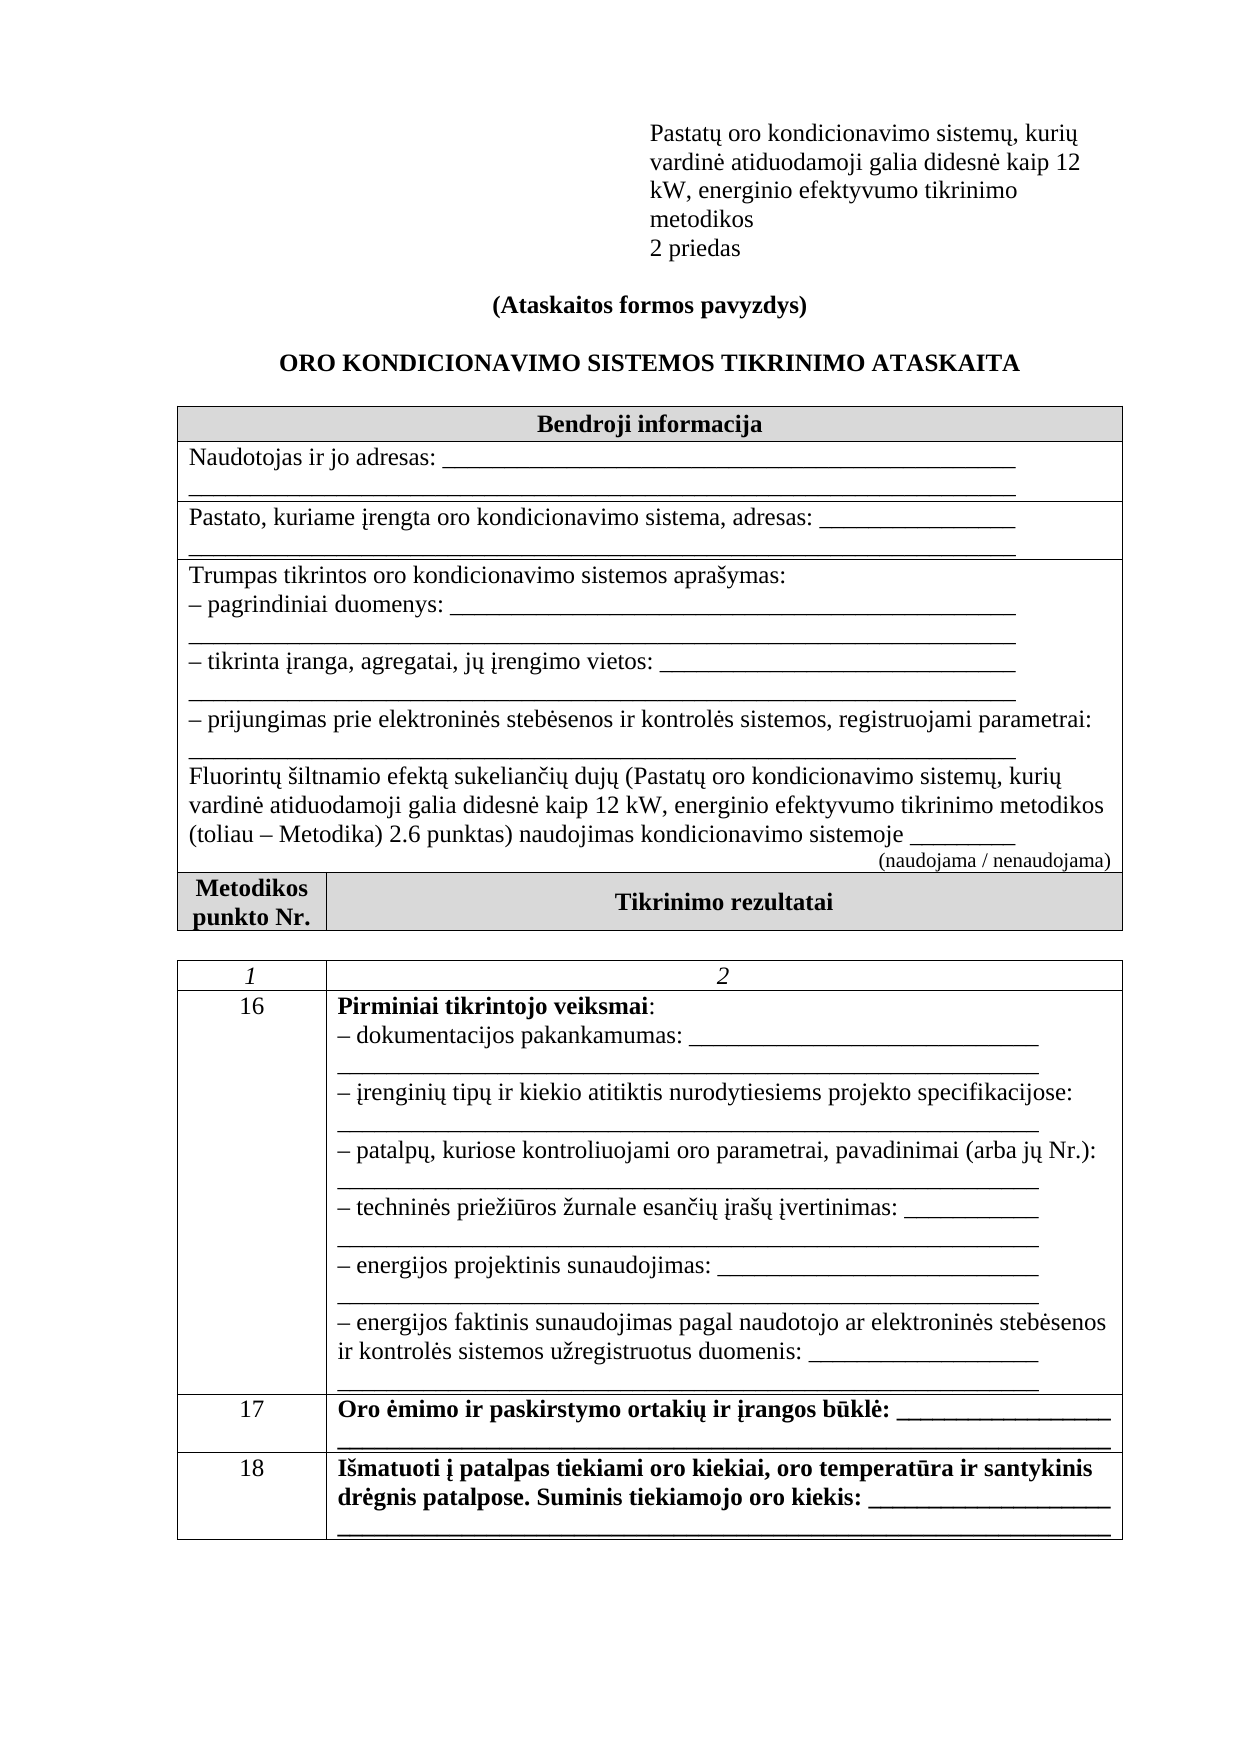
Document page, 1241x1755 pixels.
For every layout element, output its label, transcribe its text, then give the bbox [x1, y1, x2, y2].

table_cell [326, 931, 1122, 960]
table_cell 2 [327, 961, 1122, 990]
text Pastatų oro kondicionavimo sistemų, kurių vardinė atiduodamoji galia didesnė kaip 12 kW, energinio efektyvumo tikrinimo metodikos [649, 118, 1122, 233]
table_cell [177, 931, 326, 960]
table_cell Išmatuoti į patalpas tiekiami oro kiekiai, oro temperatūra ir santykinis drėgnis patalpose. Suminis tiekiamojo oro kiekis: _ [327, 1453, 1122, 1539]
table_cell 1 [178, 961, 326, 990]
table_cell Pastato, kuriame įrengta oro kondicionavimo sistema, adresas: _ [178, 502, 1122, 559]
table_cell Pirminiai tikrintojo veiksmai: – dokumentacijos pakankamumas: _ – įrenginių tipų ir kiekio atitiktis nurodytiesiems projekto specifikacijose: _ – patalpų, kuriose kontroliuojami oro parametrai, pavadinimai (arba jų Nr.): _ – techninės priežiūros žurnale esančių įrašų įvertinimas: _ – energijos projektinis sunaudojimas: _ – energijos faktinis sunaudojimas pagal naudotojo ar elektroninės stebėsenos ir kontrolės sistemos užregistruotus duomenis: _ [327, 991, 1122, 1393]
table_cell Trumpas tikrintos oro kondicionavimo sistemos aprašymas: – pagrindiniai duomenys: _ – tikrinta įranga, agregatai, jų įrengimo vietos: _ – prijungimas prie elektroninės stebėsenos ir kontrolės sistemos, registruojami parametrai: _ Fluorintų šiltnamio efektą sukeliančių dujų (Pastatų oro kondicionavimo sistemų, kurių vardinė atiduodamoji galia didesnė kaip 12 kW, energinio efektyvumo tikrinimo metodikos (toliau – Metodika) 2.6 punktas) naudojimas kondicionavimo sistemoje (naudojama / nenaudojama) [178, 560, 1122, 872]
text ORO KONDICIONAVIMO SISTEMOS TIKRINIMO ATASKAITA [177, 348, 1122, 377]
table_cell 16 [178, 991, 326, 1393]
table_cell Metodikos punkto Nr. [178, 873, 326, 930]
table_header Bendroji informacija [178, 407, 1122, 441]
table_cell 17 [178, 1395, 326, 1452]
table_cell Tikrinimo rezultatai [327, 873, 1122, 930]
table_cell Naudotojas ir jo adresas: _ [178, 442, 1122, 501]
text (Ataskaitos formos pavyzdys) [177, 291, 1122, 319]
table_cell Oro ėmimo ir paskirstymo ortakių ir įrangos būklė: _ [327, 1395, 1122, 1452]
table_cell 18 [178, 1453, 326, 1539]
text 2 priedas [649, 233, 1122, 262]
